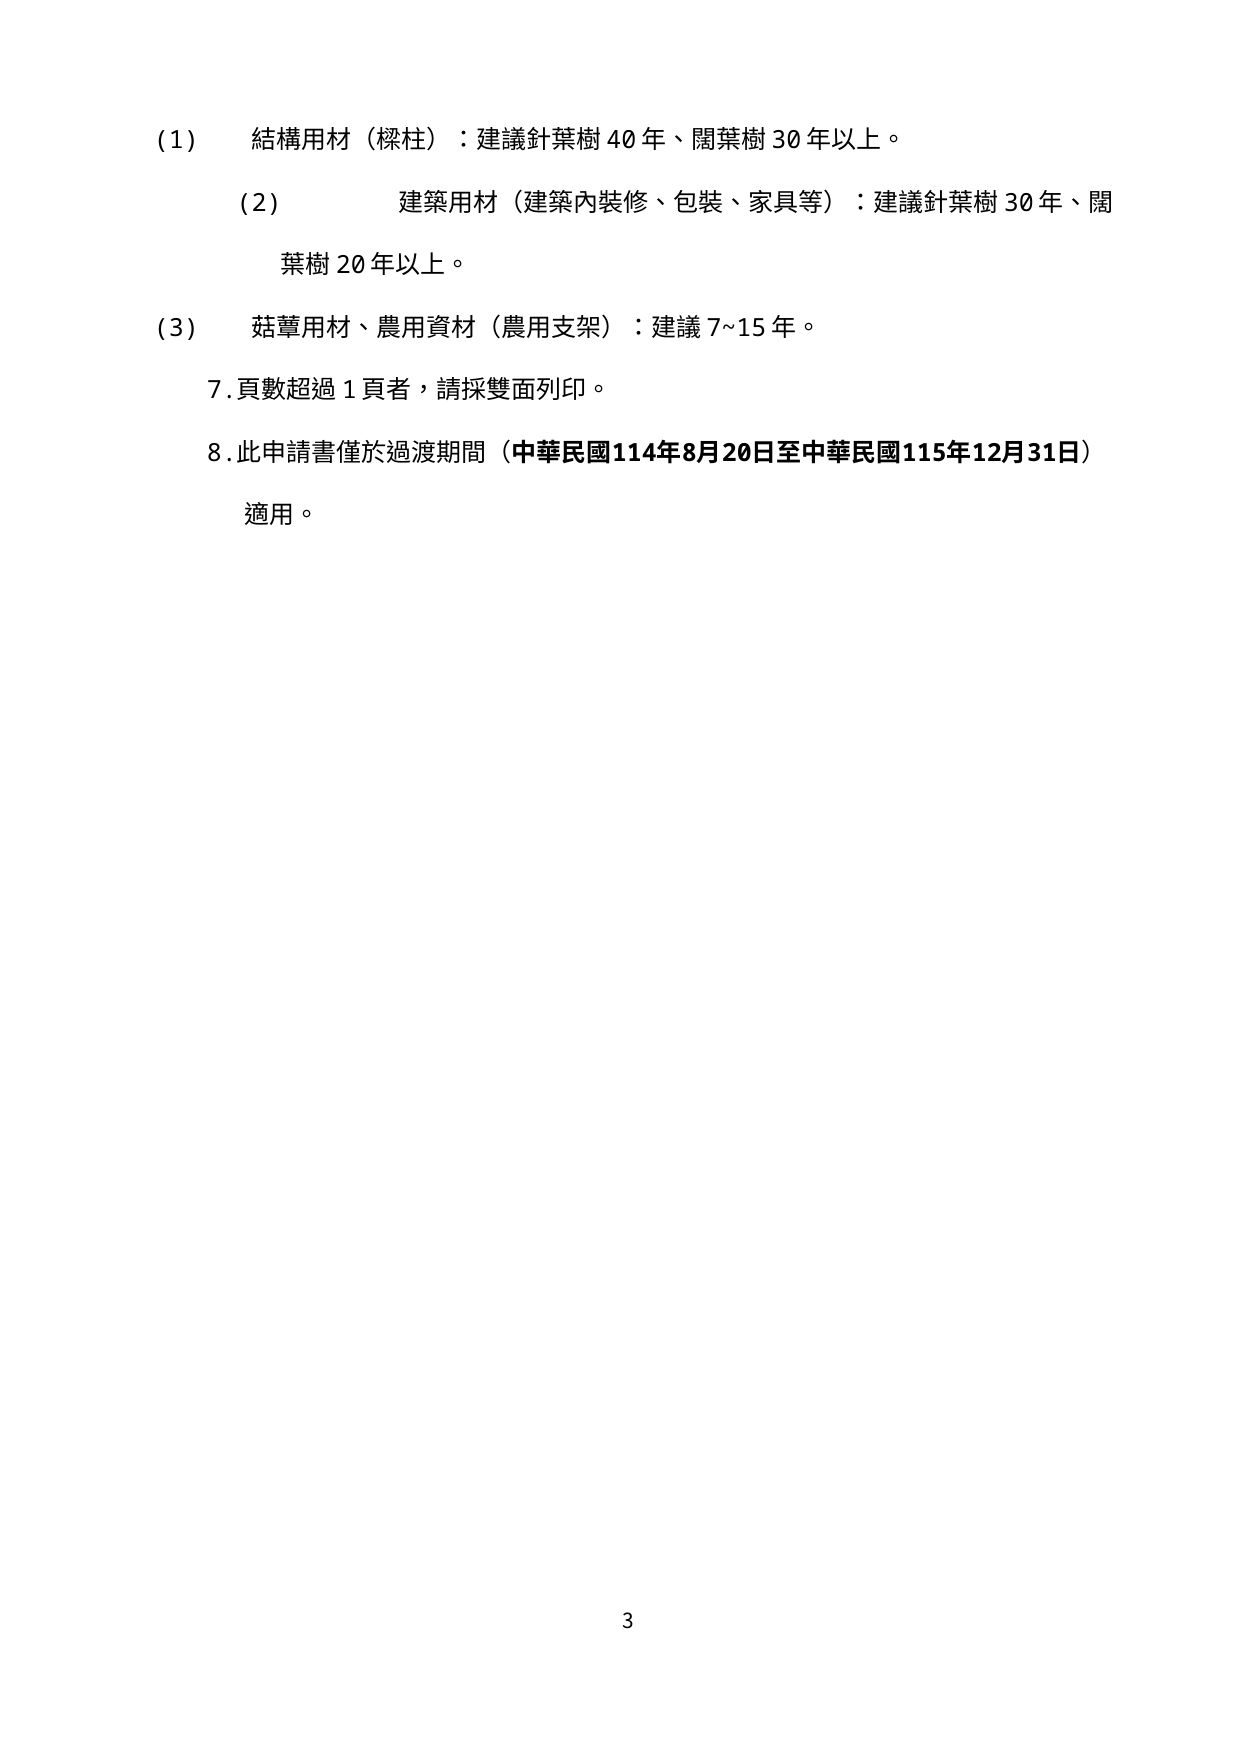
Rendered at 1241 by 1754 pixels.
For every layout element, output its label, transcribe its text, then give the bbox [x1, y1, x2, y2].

list 菇蕈用材、農用資材（農用支架）：建議7~15年。 [133, 284, 1122, 346]
text 7.頁數超過1頁者，請採雙面列印。 [207, 346, 1122, 409]
list 結構用材（樑柱）：建議針葉樹40年、闊葉樹30年以上。 [133, 96, 1122, 159]
text 8.此申請書僅於過渡期間（中華民國114年8月20日至中華民國115年12月31日）適用。 [207, 409, 1122, 534]
list 建築用材（建築內裝修、包裝、家具等）：建議針葉樹30年、闊葉樹20年以上。 [236, 159, 1122, 284]
